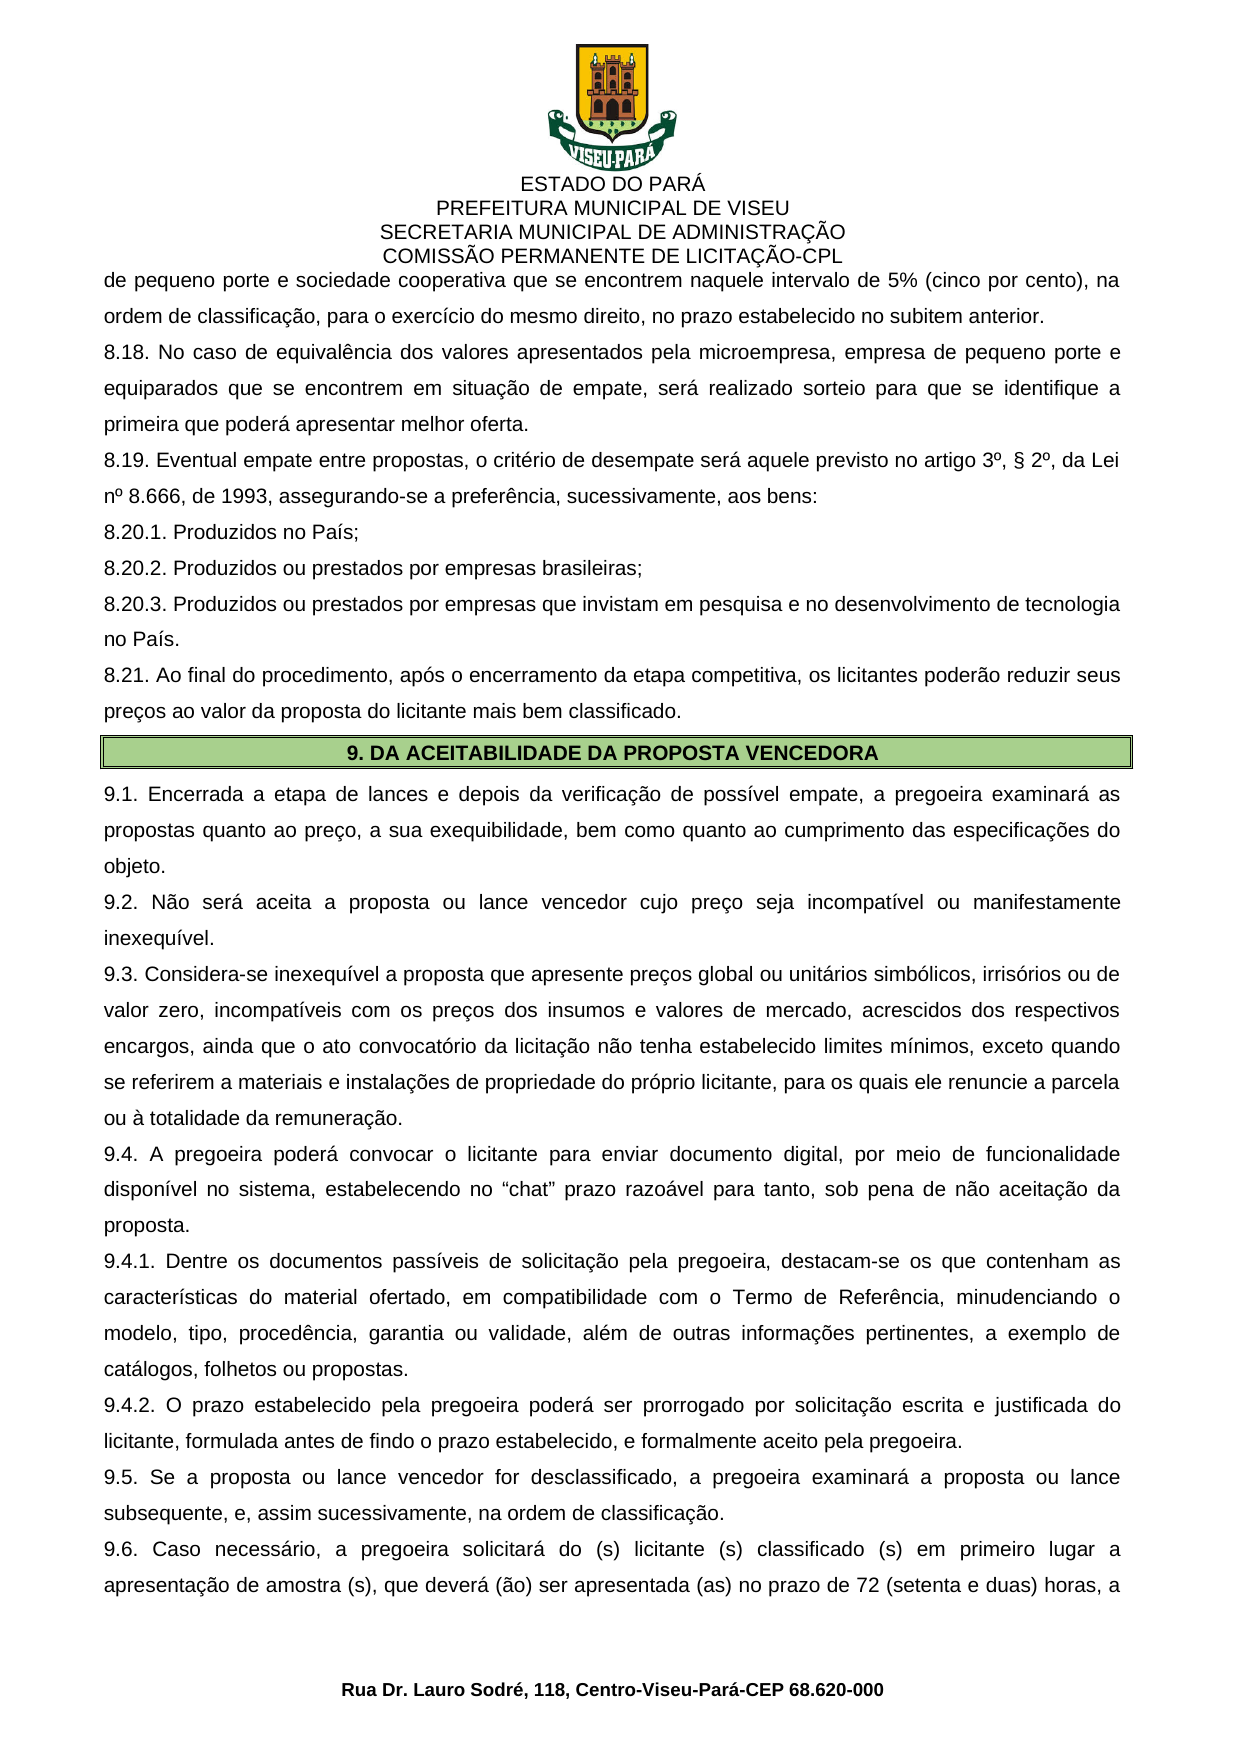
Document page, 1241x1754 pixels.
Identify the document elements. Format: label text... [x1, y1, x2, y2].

text 9.4. A pregoeira poderá convocar o licitante para enviar documento digital, por meio de funcionalidade disponível no sistema, estabelecendo no “chat” prazo razoável para tanto, sob pena de não aceitação da proposta. [103, 1141, 1122, 1237]
text 9. DA ACEITABILIDADE DA PROPOSTA VENCEDORA [104, 738, 1130, 766]
text 9.2. Não será aceita a proposta ou lance vencedor cujo preço seja incompatível ou manifestamente inexequível. [103, 890, 1122, 950]
text 9.6. Caso necessário, a pregoeira solicitará do (s) licitante (s) classificado (s) em primeiro lugar a apresentação de amostra (s), que deverá (ão) ser apresentada (as) no prazo de 72 (setenta e duas) horas, a [103, 1537, 1122, 1597]
picture [547, 44, 678, 172]
text 8.19. Eventual empate entre propostas, o critério de desempate será aquele previsto no artigo 3º, § 2º, da Lei nº 8.666, de 1993, assegurando-se a preferência, sucessivamente, aos bens: [103, 448, 1122, 507]
text 8.20.2. Produzidos ou prestados por empresas brasileiras; [103, 555, 1122, 579]
text 8.20.1. Produzidos no País; [103, 519, 1122, 543]
text 9.4.1. Dentre os documentos passíveis de solicitação pela pregoeira, destacam-se os que contenham as características do material ofertado, em compatibilidade com o Termo de Referência, minudenciando o modelo, tipo, procedência, garantia ou validade, além de outras informações pertinentes, a exemplo de catálogos, folhetos ou propostas. [103, 1249, 1122, 1381]
text de pequeno porte e sociedade cooperativa que se encontrem naquele intervalo de 5% (cinco por cento), na ordem de classificação, para o exercício do mesmo direito, no prazo estabelecido no subitem anterior. [103, 268, 1122, 328]
text 9.3. Considera-se inexequível a proposta que apresente preços global ou unitários simbólicos, irrisórios ou de valor zero, incompatíveis com os preços dos insumos e valores de mercado, acrescidos dos respectivos encargos, ainda que o ato convocatório da licitação não tenha estabelecido limites mínimos, exceto quando se referirem a materiais e instalações de propriedade do próprio licitante, para os quais ele renuncie a parcela ou à totalidade da remuneração. [103, 962, 1122, 1129]
text 9.5. Se a proposta ou lance vencedor for desclassificado, a pregoeira examinará a proposta ou lance subsequente, e, assim sucessivamente, na ordem de classificação. [103, 1465, 1122, 1525]
text 9.4.2. O prazo estabelecido pela pregoeira poderá ser prorrogado por solicitação escrita e justificada do licitante, formulada antes de findo o prazo estabelecido, e formalmente aceito pela pregoeira. [103, 1393, 1122, 1453]
text 9.1. Encerrada a etapa de lances e depois da verificação de possível empate, a pregoeira examinará as propostas quanto ao preço, a sua exequibilidade, bem como quanto ao cumprimento das especificações do objeto. [103, 782, 1122, 878]
text 8.21. Ao final do procedimento, após o encerramento da etapa competitiva, os licitantes poderão reduzir seus preços ao valor da proposta do licitante mais bem classificado. [103, 663, 1122, 723]
text 8.18. No caso de equivalência dos valores apresentados pela microempresa, empresa de pequeno porte e equiparados que se encontrem em situação de empate, será realizado sorteio para que se identifique a primeira que poderá apresentar melhor oferta. [103, 340, 1122, 436]
text 8.20.3. Produzidos ou prestados por empresas que invistam em pesquisa e no desenvolvimento de tecnologia no País. [103, 591, 1122, 651]
